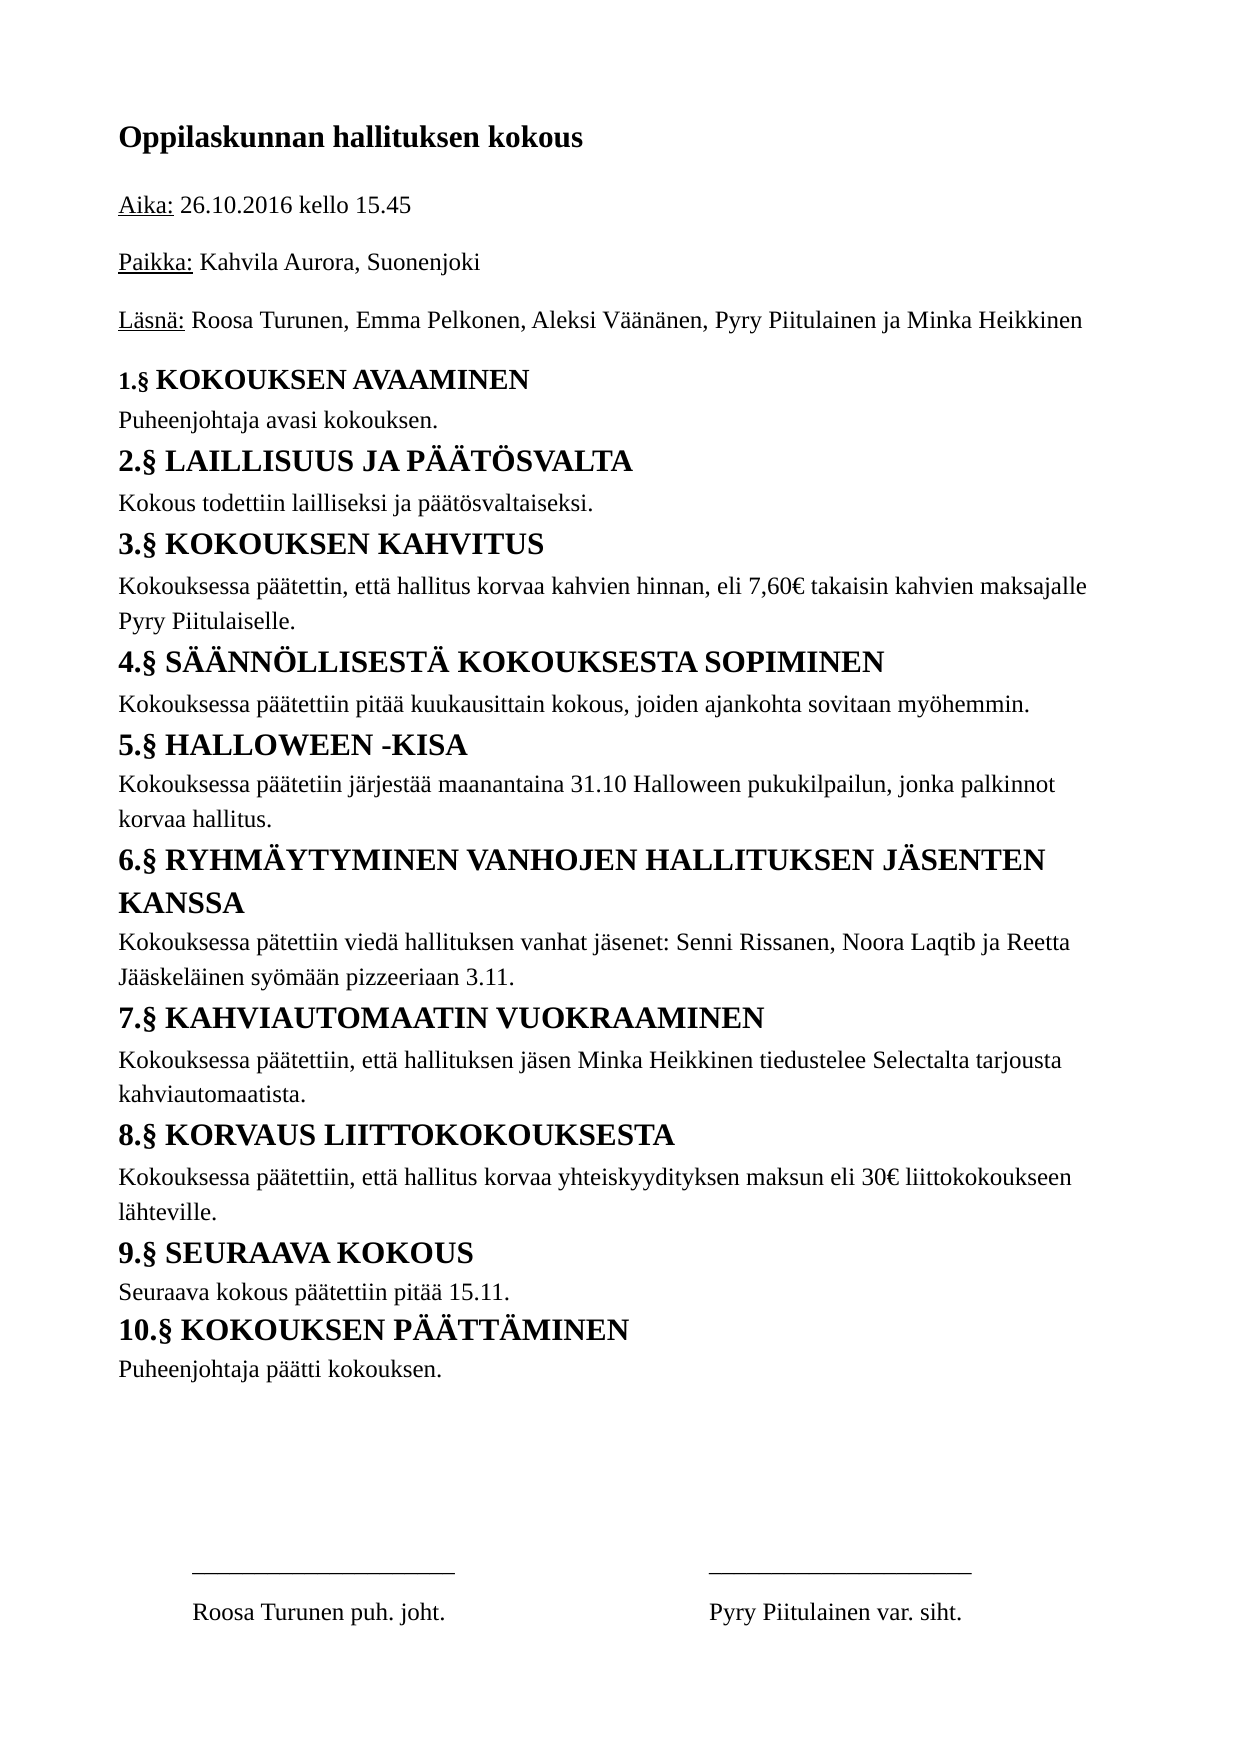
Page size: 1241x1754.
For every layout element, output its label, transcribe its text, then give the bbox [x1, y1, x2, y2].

text Kokouksessa päätettiin, että hallitus korvaa yhteiskyydityksen maksun eli 30€ liittokokoukseen lähteville. [118, 1162, 1122, 1225]
text Oppilaskunnan hallituksen kokous [118, 118, 1122, 154]
text Kokouksessa pätettiin viedä hallituksen vanhat jäsenet: Senni Rissanen, Noora Laqtib ja Reetta Jääskeläinen syömään pizzeeriaan 3.11. [118, 927, 1122, 990]
text Paikka: Kahvila Aurora, Suonenjoki [118, 247, 1122, 276]
text 8.§ KORVAUS LIITTOKOKOUKSESTA [118, 1116, 1122, 1152]
text Kokouksessa päätettiin, että hallituksen jäsen Minka Heikkinen tiedustelee Selectalta tarjousta kahviautomaatista. [118, 1045, 1122, 1108]
text 10.§ KOKOUKSEN PÄÄTTÄMINEN [118, 1311, 1122, 1347]
text 1.§ KOKOUKSEN AVAAMINEN [118, 362, 1122, 396]
text _____________________ _____________________ [118, 1548, 1122, 1577]
text 3.§ KOKOUKSEN KAHVITUS [118, 526, 1122, 562]
text Aika: 26.10.2016 kello 15.45 [118, 190, 1122, 219]
text Roosa Turunen puh. joht. Pyry Piitulainen var. siht. [118, 1597, 1122, 1626]
text 5.§ HALLOWEEN -KISA [118, 726, 1122, 762]
text Seuraava kokous päätettiin pitää 15.11. [118, 1277, 1122, 1306]
text 7.§ KAHVIAUTOMAATIN VUOKRAAMINEN [118, 999, 1122, 1035]
text 9.§ SEURAAVA KOKOUS [118, 1234, 1122, 1270]
text Kokous todettiin lailliseksi ja päätösvaltaiseksi. [118, 488, 1122, 517]
text 6.§ RYHMÄYTYMINEN VANHOJEN HALLITUKSEN JÄSENTEN KANSSA [118, 841, 1122, 920]
text Kokouksessa päätettin, että hallitus korvaa kahvien hinnan, eli 7,60€ takaisin kahvien maksajalle Pyry Piitulaiselle. [118, 571, 1122, 635]
text Puheenjohtaja avasi kokouksen. [118, 405, 1122, 434]
text 4.§ SÄÄNNÖLLISESTÄ KOKOUKSESTA SOPIMINEN [118, 643, 1122, 679]
text 2.§ LAILLISUUS JA PÄÄTÖSVALTA [118, 443, 1122, 478]
text Kokouksessa päätetiin järjestää maanantaina 31.10 Halloween pukukilpailun, jonka palkinnot korvaa hallitus. [118, 769, 1122, 832]
text Läsnä: Roosa Turunen, Emma Pelkonen, Aleksi Väänänen, Pyry Piitulainen ja Minka Heikkinen [118, 305, 1122, 334]
text Puheenjohtaja päätti kokouksen. [118, 1354, 1122, 1383]
text Kokouksessa päätettiin pitää kuukausittain kokous, joiden ajankohta sovitaan myöhemmin. [118, 689, 1122, 718]
